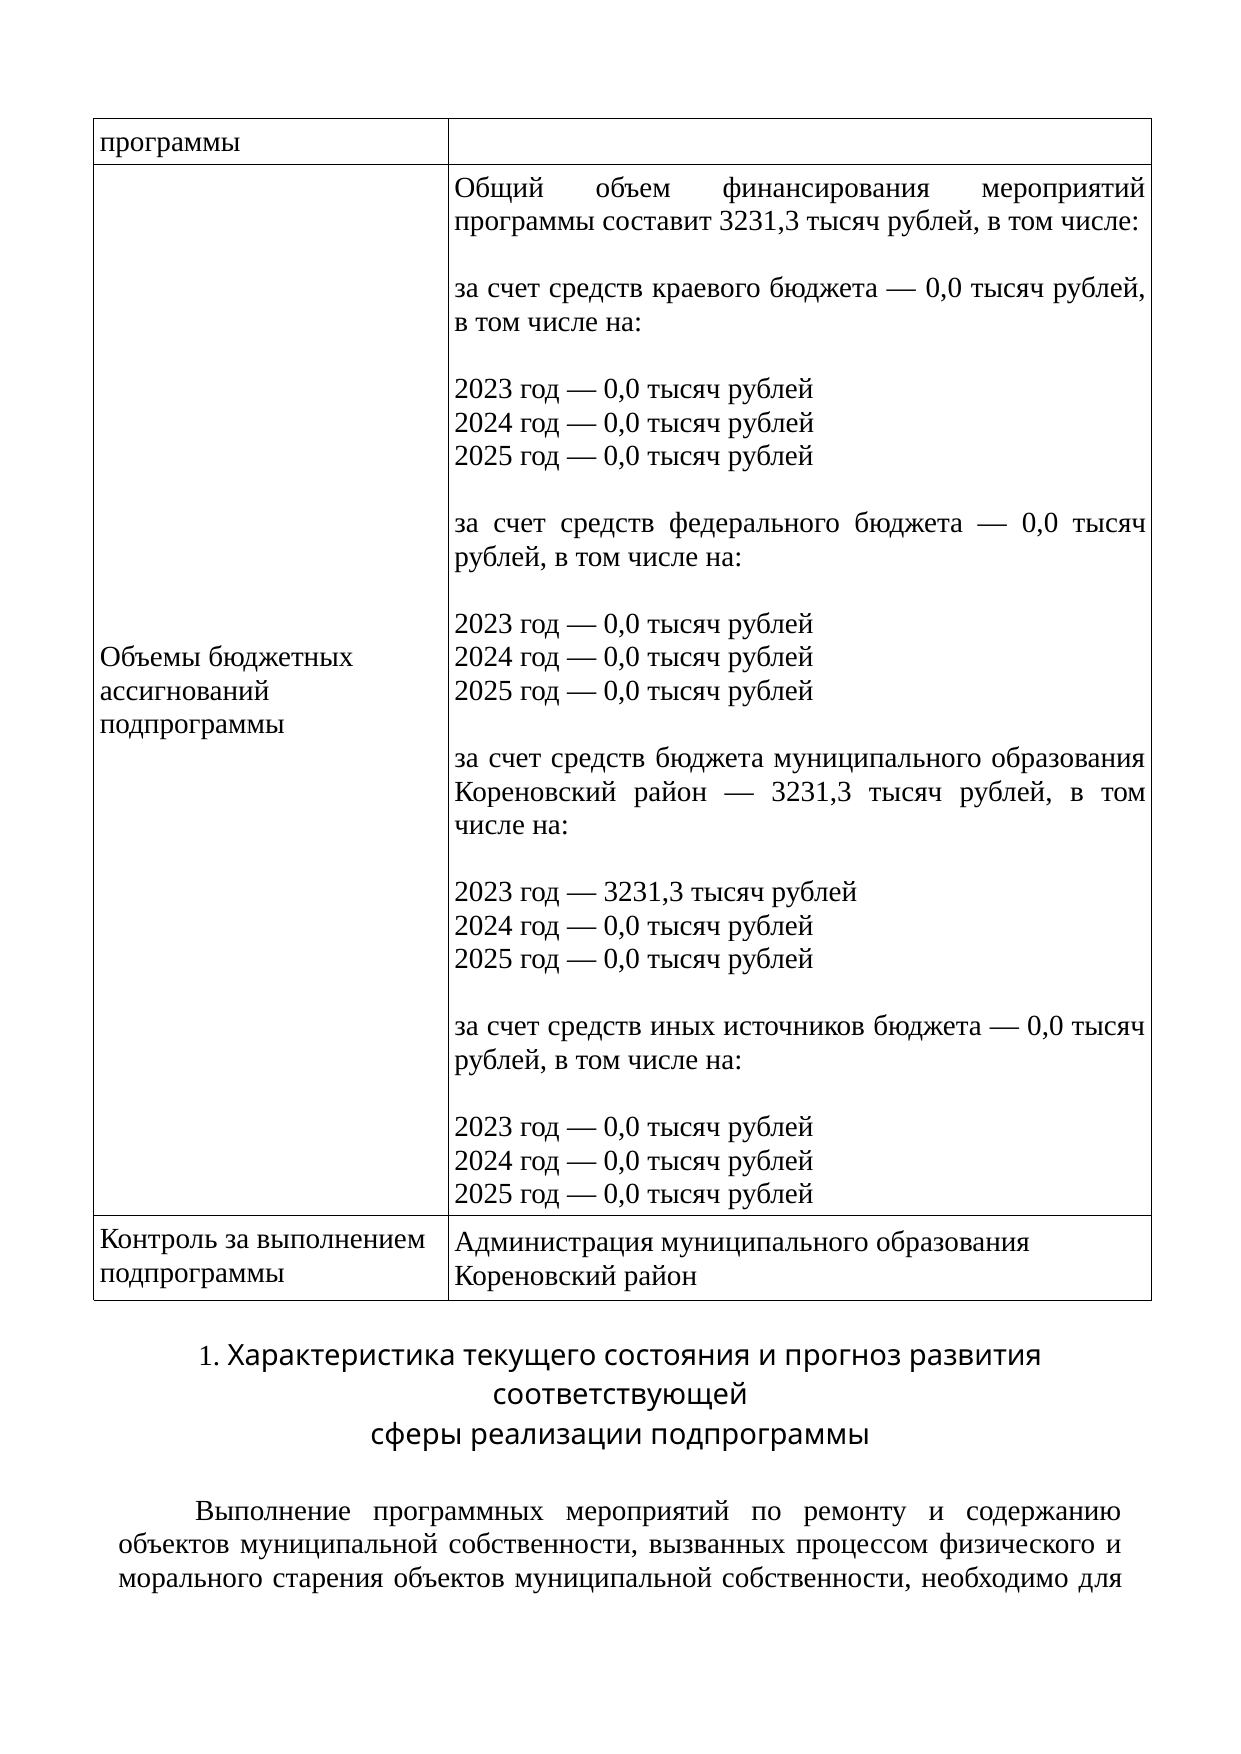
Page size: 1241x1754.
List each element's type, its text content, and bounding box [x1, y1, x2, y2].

table_cell [449, 119, 1151, 164]
table_cell Администрация муниципального образования Кореновский район [449, 1216, 1151, 1300]
text сферы реализации подпрограммы [118, 1413, 1122, 1453]
table_cell Контроль за выполнением подпрограммы [94, 1216, 448, 1300]
table_cell Общий объем финансирования мероприятий программы составит 3231,3 тысяч рублей, в том числе: за счет средств краевого бюджета — 0,0 тысяч рублей, в том числе на: 2023 год — 0,0 тысяч рублей 2024 год — 0,0 тысяч рублей 2025 год — 0,0 тысяч рублей за счет средств федерального бюджета — 0,0 тысяч рублей, в том числе на: 2023 год — 0,0 тысяч рублей 2024 год — 0,0 тысяч рублей 2025 год — 0,0 тысяч рублей за счет средств бюджета муниципального образования Кореновский район — 3231,3 тысяч рублей, в том числе на: 2023 год — 3231,3 тысяч рублей 2024 год — 0,0 тысяч рублей 2025 год — 0,0 тысяч рублей за счет средств иных источников бюджета — 0,0 тысяч рублей, в том числе на: 2023 год — 0,0 тысяч рублей 2024 год — 0,0 тысяч рублей 2025 год — 0,0 тысяч рублей [449, 165, 1151, 1215]
table_cell Объемы бюджетных ассигнований подпрограммы [94, 165, 448, 1215]
text 1. Характеристика текущего состояния и прогноз развития соответствующей [118, 1334, 1122, 1413]
text Выполнение программных мероприятий по ремонту и содержанию объектов муниципальной собственности, вызванных процессом физического и морального старения объектов муниципальной собственности, необходимо для [118, 1493, 1122, 1593]
table_cell программы [94, 119, 448, 164]
